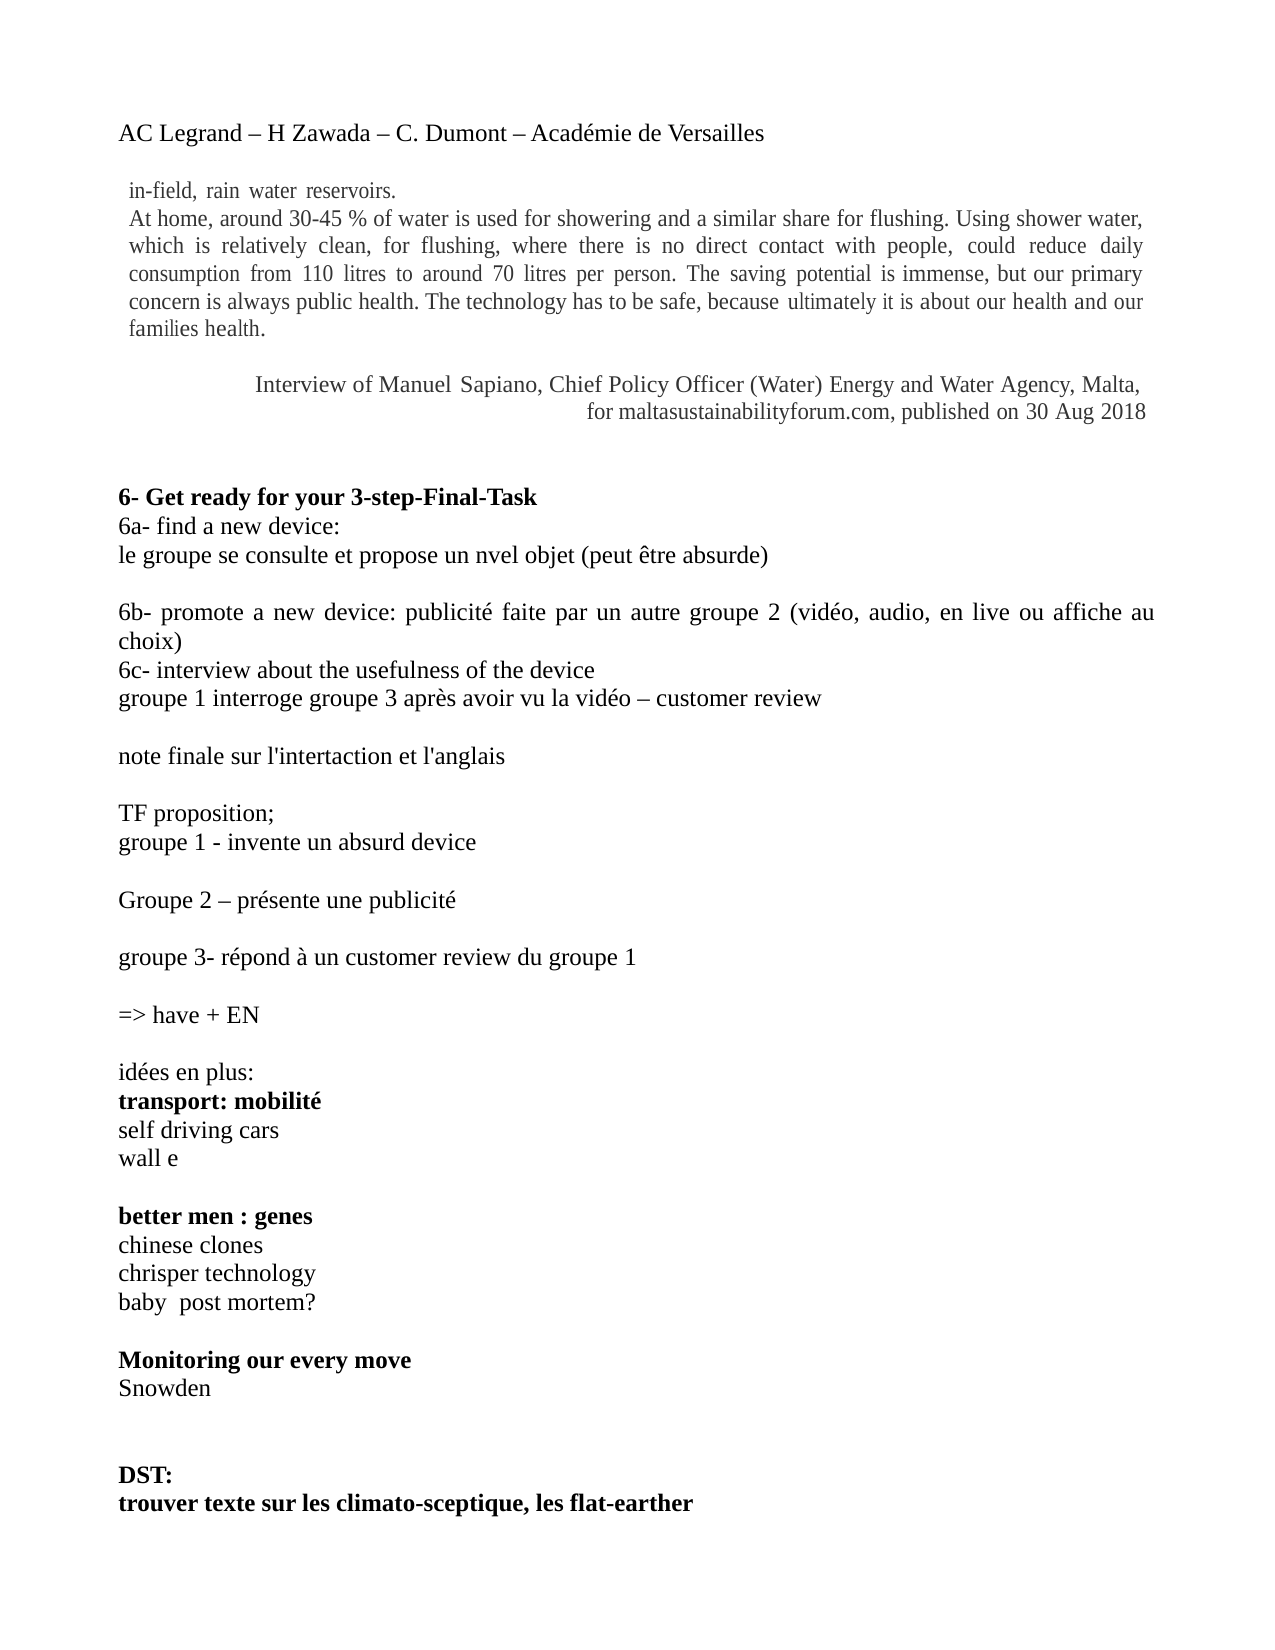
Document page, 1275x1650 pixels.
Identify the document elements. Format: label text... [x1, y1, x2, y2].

text TF proposition; [118, 798, 1157, 827]
text chrisper technology [118, 1258, 1157, 1287]
text for maltasustainabilityforum.com, published on 30 Aug 2018 [128, 397, 1146, 425]
text 6- Get ready for your 3-step-Final-Task [118, 482, 1157, 511]
text groupe 1 - invente un absurd device [118, 827, 1157, 856]
text chinese clones [118, 1230, 1157, 1258]
text idées en plus: [118, 1057, 1157, 1086]
text 6b- promote a new device: publicité faite par un autre groupe 2 (vidéo, audio, en live ou affiche au choix) [118, 597, 1157, 655]
text => have + EN [118, 1000, 1157, 1028]
text 6c- interview about the usefulness of the device [118, 655, 1157, 683]
text Interview of Manuel Sapiano, Chief Policy Officer (Water) Energy and Water Agency, Malta, [128, 369, 1146, 397]
text better men : genes [118, 1201, 1157, 1230]
text groupe 1 interroge groupe 3 après avoir vu la vidéo – customer review [118, 683, 1157, 712]
text note finale sur l'intertaction et l'anglais [118, 741, 1157, 770]
text Snowden [118, 1373, 1157, 1402]
text 6a- find a new device: [118, 511, 1157, 540]
text Monitoring our every move [118, 1345, 1157, 1373]
text At home, around 30-45 % of water is used for showering and a similar share for flushing. Using shower water, which is relatively clean, for flushing, where there is no direct contact with people, could reduce daily consumption from 110 litres to around 70 litres per person. The saving potential is immense, but our primary concern is always public health. The technology has to be safe, because ultimately it is about our health and our families health. [128, 204, 1143, 342]
text Groupe 2 – présente une publicité [118, 885, 1157, 913]
text groupe 3- répond à un customer review du groupe 1 [118, 942, 1157, 971]
text baby post mortem? [118, 1287, 1157, 1316]
text DST: [118, 1460, 1157, 1488]
text trouver texte sur les climato-sceptique, les flat-earther [118, 1488, 1157, 1517]
text self driving cars [118, 1115, 1157, 1143]
text in-field, rain water reservoirs. [128, 176, 1143, 204]
text wall e [118, 1143, 1157, 1172]
text transport: mobilité [118, 1086, 1157, 1115]
text le groupe se consulte et propose un nvel objet (peut être absurde) [118, 540, 1157, 568]
